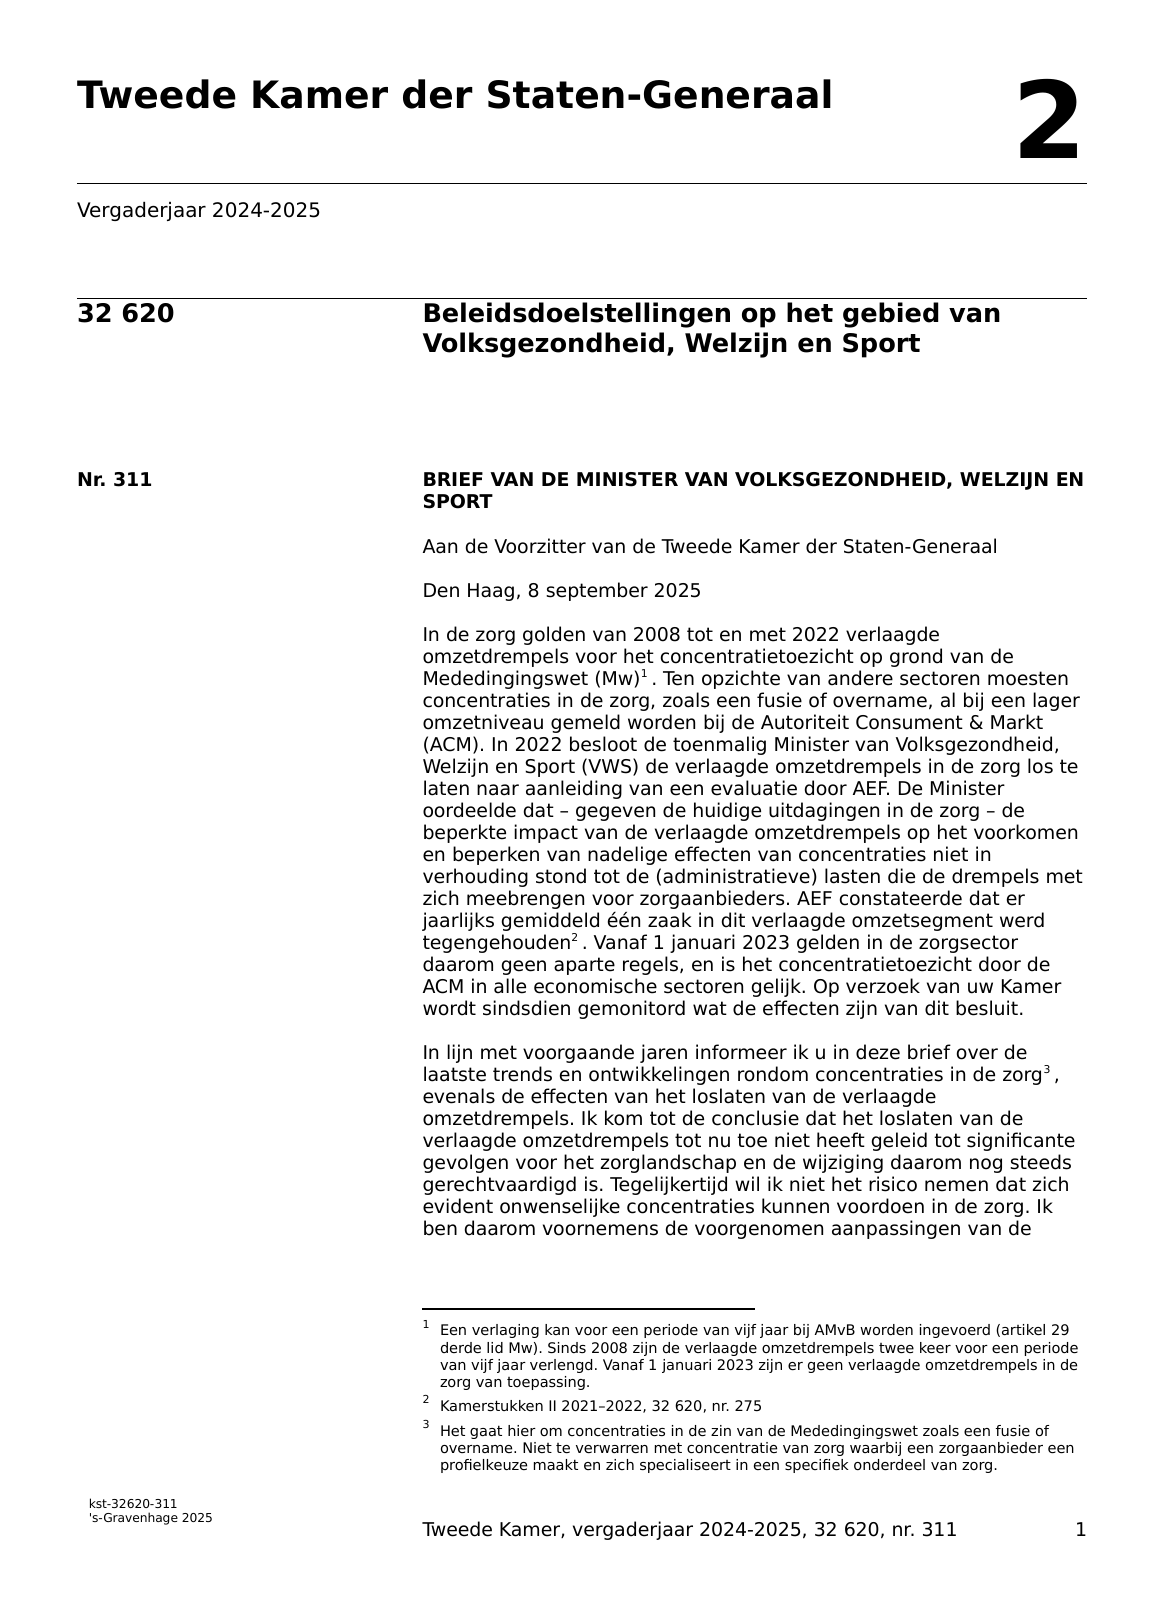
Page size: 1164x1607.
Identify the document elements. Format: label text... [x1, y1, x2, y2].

table_cell Vergaderjaar 2024-2025 [77, 184, 1087, 298]
text In de zorg golden van 2008 tot en met 2022 verlaagde omzetdrempels voor het concentratietoezicht op grond van de Mededingingswet (Mw). Ten opzichte van andere sectoren moesten concentraties in de zorg, zoals een fusie of overname, al bij een lager omzetniveau gemeld worden bij de Autoriteit Consument & Markt (ACM). In 2022 besloot de toenmalig Minister van Volksgezondheid, Welzijn en Sport (VWS) de verlaagde omzetdrempels in de zorg los te laten naar aanleiding van een evaluatie door AEF. De Minister oordeelde dat – gegeven de huidige uitdagingen in de zorg – de beperkte impact van de verlaagde omzetdrempels op het voorkomen en beperken van nadelige effecten van concentraties niet in verhouding stond tot de (administratieve) lasten die de drempels met zich meebrengen voor zorgaanbieders. AEF constateerde dat er jaarlijks gemiddeld één zaak in dit verlaagde omzetsegment werd tegengehouden. Vanaf 1 januari 2023 gelden in de zorgsector daarom geen aparte regels, en is het concentratietoezicht door de ACM in alle economische sectoren gelijk. Op verzoek van uw Kamer wordt sindsdien gemonitord wat de effecten zijn van dit besluit. [422, 624, 1087, 1019]
text kst-32620-311 [88, 1497, 323, 1511]
text Een verlaging kan voor een periode van vijf jaar bij AMvB worden ingevoerd (artikel 29 derde lid Mw). Sinds 2008 zijn de verlaagde omzetdrempels twee keer voor een periode van vijf jaar verlengd. Vanaf 1 januari 2023 zijn er geen verlaagde omzetdrempels in de zorg van toepassing. [422, 1318, 1087, 1391]
text Den Haag, 8 september 2025 [422, 580, 1087, 602]
text Het gaat hier om concentraties in de zin van de Mededingingswet zoals een fusie of overname. Niet te verwarren met concentratie van zorg waarbij een zorgaanbieder een profielkeuze maakt en zich specialiseert in een specifiek onderdeel van zorg. [422, 1418, 1087, 1474]
text Aan de Voorzitter van de Tweede Kamer der Staten-Generaal [422, 536, 1087, 557]
subtitle 32 620 Beleidsdoelstellingen op het gebied van Volksgezondheid, Welzijn en Sport [77, 299, 1087, 358]
subtitle Nr. 311 BRIEF VAN DE MINISTER VAN VOLKSGEZONDHEID, WELZIJN EN SPORT [77, 469, 1087, 513]
text Kamerstukken II 2021–2022, 32 620, nr. 275 [422, 1393, 1087, 1416]
text In lijn met voorgaande jaren informeer ik u in deze brief over de laatste trends en ontwikkelingen rondom concentraties in de zorg, evenals de effecten van het loslaten van de verlaagde omzetdrempels. Ik kom tot de conclusie dat het loslaten van de verlaagde omzetdrempels tot nu toe niet heeft geleid tot significante gevolgen voor het zorglandschap en de wijziging daarom nog steeds gerechtvaardigd is. Tegelijkertijd wil ik niet het risico nemen dat zich evident onwenselijke concentraties kunnen voordoen in de zorg. Ik ben daarom voornemens de voorgenomen aanpassingen van de [422, 1042, 1087, 1239]
table_header 2 [886, 59, 1087, 183]
table_header Tweede Kamer der Staten-Generaal [77, 59, 886, 183]
text 's-Gravenhage 2025 [88, 1511, 323, 1525]
